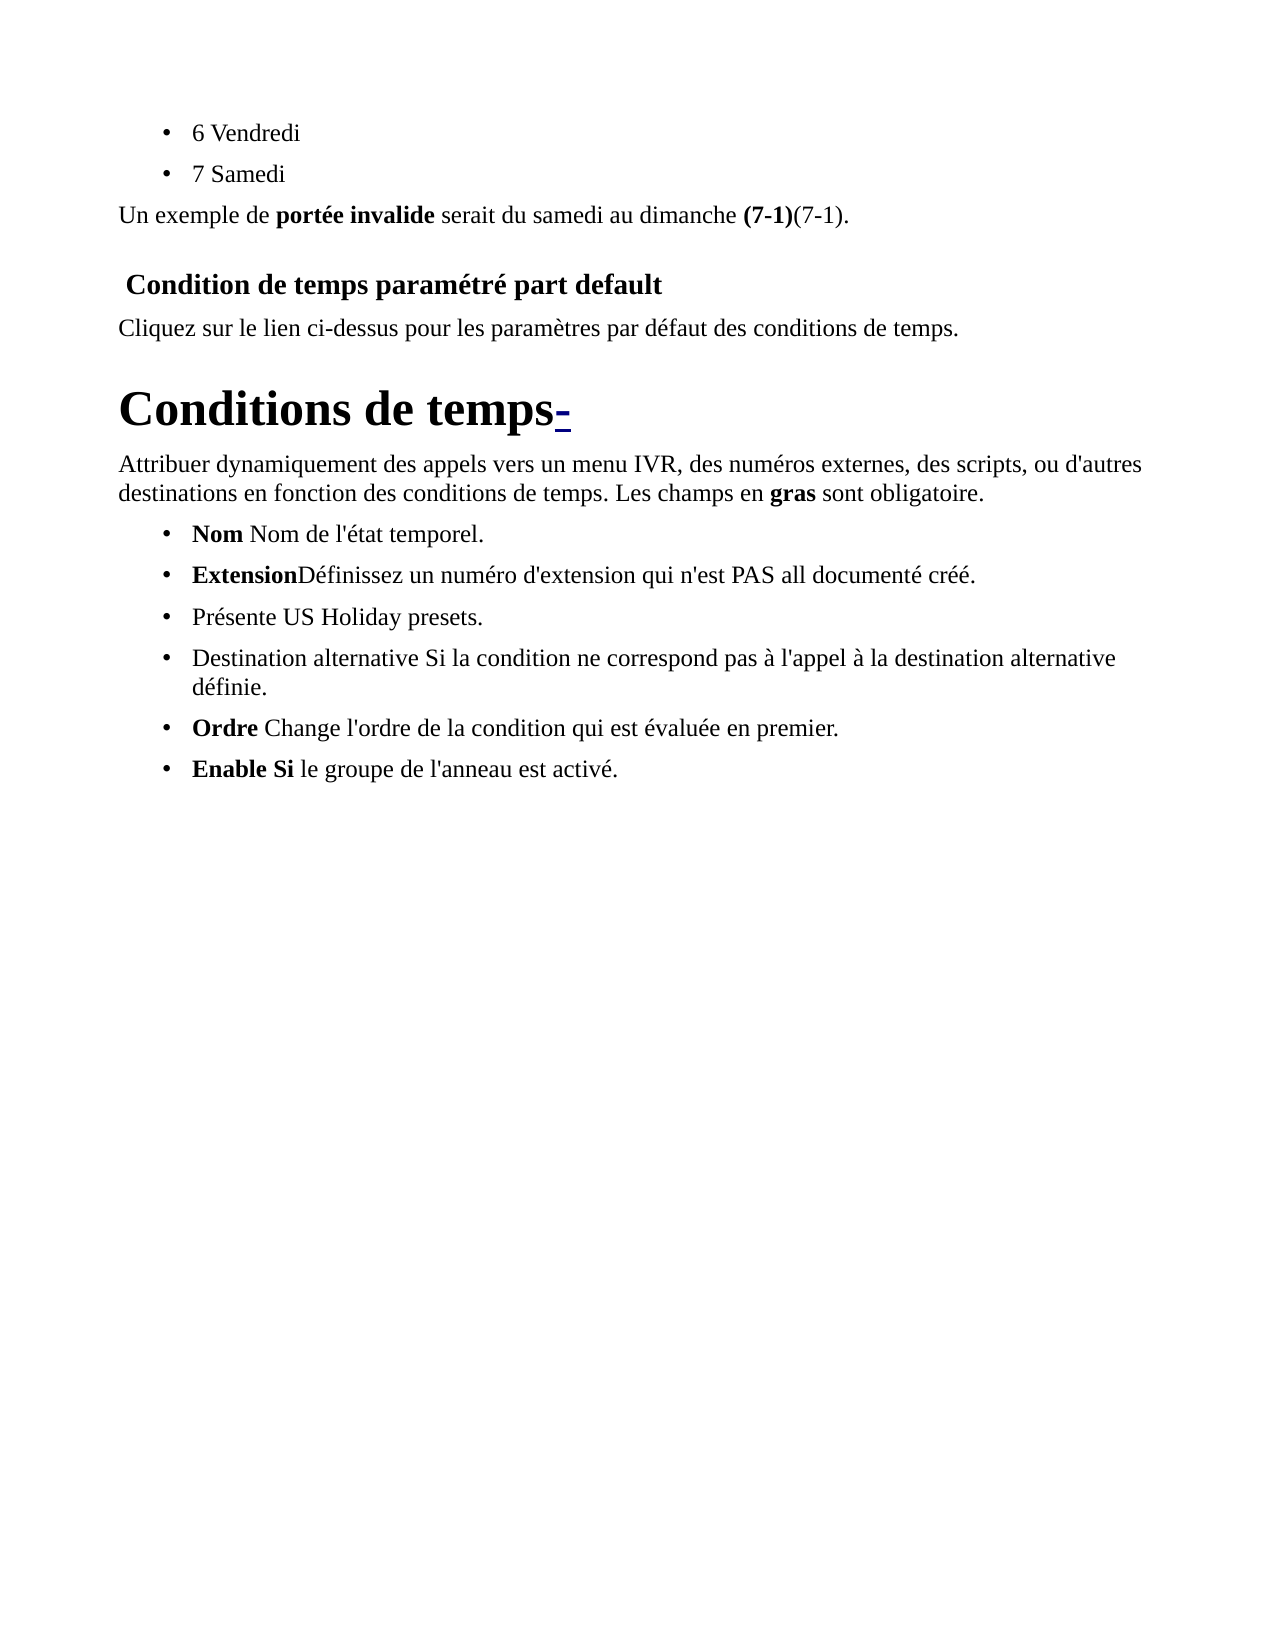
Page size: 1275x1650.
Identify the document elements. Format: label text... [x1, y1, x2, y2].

list 7 Samedi [162, 159, 1157, 188]
list Enable Si le groupe de l'anneau est activé. [162, 754, 1157, 783]
text Attribuer dynamiquement des appels vers un menu IVR, des numéros externes, des scripts, ou d'autres destinations en fonction des conditions de temps. Les champs en gras sont obligatoire. [118, 449, 1157, 507]
list Nom Nom de l'état temporel. [162, 519, 1157, 548]
list Présente US Holiday presets. [162, 602, 1157, 630]
list Ordre Change l'ordre de la condition qui est évaluée en premier. [162, 713, 1157, 742]
subtitle Conditions de temps- [118, 379, 1157, 437]
list Destination alternative Si la condition ne correspond pas à l'appel à la destination alternative définie. [162, 643, 1157, 700]
list ExtensionDéfinissez un numéro d'extension qui n'est PAS all documenté créé. [162, 560, 1157, 589]
subtitle Condition de temps paramétré part default [118, 267, 1157, 300]
text Un exemple de portée invalide serait du samedi au dimanche (7-1)(7-1). [118, 201, 1157, 229]
text Cliquez sur le lien ci-dessus pour les paramètres par défaut des conditions de temps. [118, 313, 1157, 342]
list 6 Vendredi [162, 118, 1157, 147]
